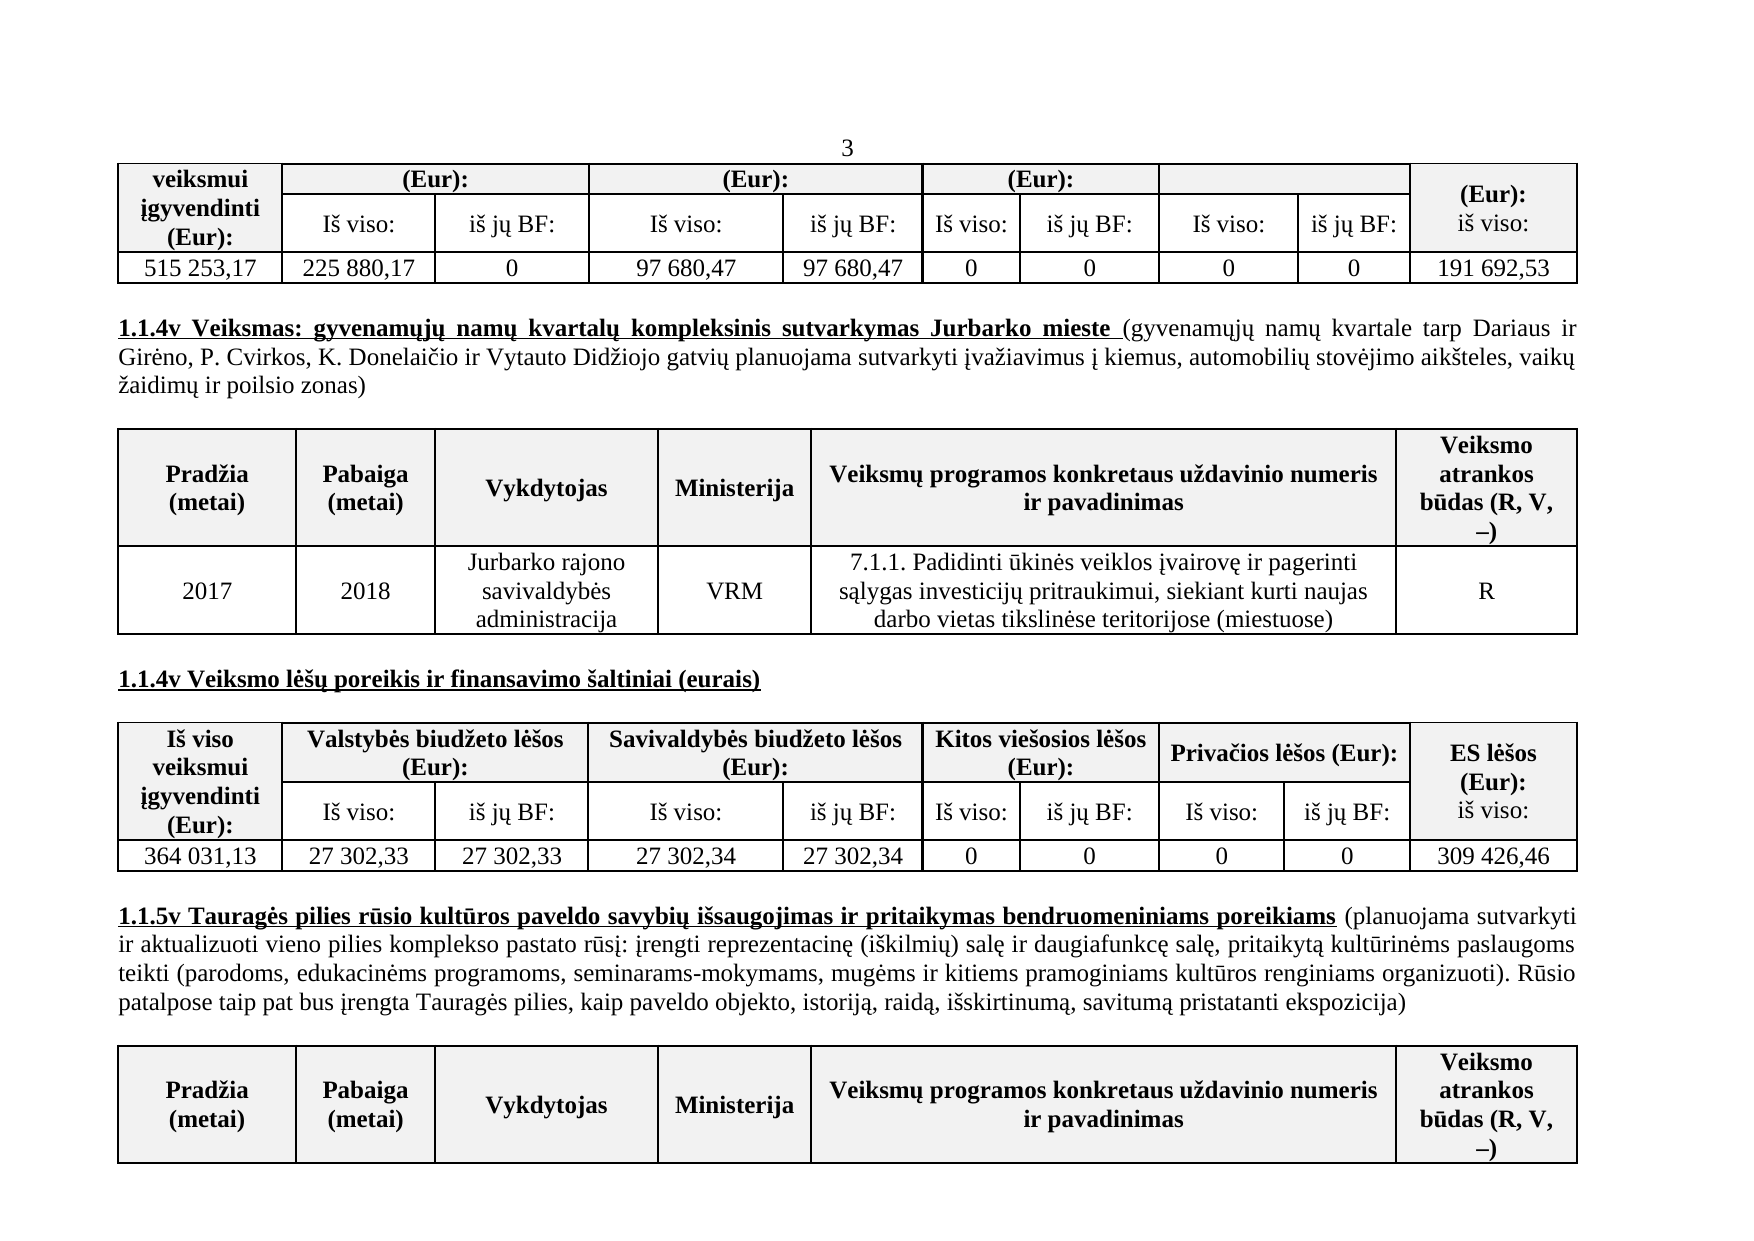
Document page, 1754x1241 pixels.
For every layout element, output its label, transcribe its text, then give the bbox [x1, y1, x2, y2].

table_header Veiksmo atrankos būdas (R, V, –) [1397, 430, 1576, 545]
table_header Veiksmų programos konkretaus uždavinio numeris ir pavadinimas [812, 1047, 1395, 1162]
table_header Iš viso veiksmui įgyvendinti (Eur): [119, 723, 281, 839]
table_cell 0 [1285, 841, 1409, 870]
table_cell 0 [1160, 253, 1297, 282]
table_header [1160, 165, 1409, 193]
table_cell iš jų BF: [436, 783, 587, 839]
table_header Valstybės biudžeto lėšos (Eur): [283, 724, 587, 781]
table_cell 0 [1299, 253, 1409, 282]
table_cell 27 302,34 [784, 841, 921, 870]
text 1.1.5v Tauragės pilies rūsio kultūros paveldo savybių išsaugojimas ir pritaikymas bendruomeniniams poreikiams (planuojama sutvarkyti ir aktualizuoti vieno pilies komplekso pastato rūsį: įrengti reprezentacinę (iškilmių) salę ir daugiafunkcę salę, pritaikytą kultūrinėms paslaugoms teikti (parodoms, edukacinėms programoms, seminarams-mokymams, mugėms ir kitiems pramoginiams kultūros renginiams organizuoti). Rūsio patalpose taip pat bus įrengta Tauragės pilies, kaip paveldo objekto, istoriją, raidą, išskirtinumą, savitumą pristatanti ekspozicija) [118, 901, 1577, 1016]
table_cell 0 [1160, 841, 1283, 870]
table_cell 7.1.1. Padidinti ūkinės veiklos įvairovę ir pagerinti sąlygas investicijų pritraukimui, siekiant kurti naujas darbo vietas tikslinėse teritorijose (miestuose) [812, 547, 1395, 633]
table_cell 364 031,13 [119, 841, 281, 870]
table_cell 515 253,17 [119, 253, 281, 282]
table_cell 0 [1021, 841, 1158, 870]
table_header (Eur): [924, 165, 1158, 193]
table_cell 2018 [297, 547, 434, 633]
table_cell 0 [1021, 253, 1158, 282]
table_header veiksmui įgyvendinti (Eur): [119, 164, 281, 251]
table_cell Iš viso: [924, 195, 1019, 251]
table_header (Eur): iš viso: [1411, 164, 1576, 251]
table_cell Jurbarko rajono savivaldybės administracija [436, 547, 657, 633]
table_cell 0 [924, 841, 1019, 870]
table_header Savivaldybės biudžeto lėšos (Eur): [589, 724, 921, 781]
table_cell Iš viso: [589, 783, 782, 839]
table_header (Eur): [590, 165, 921, 193]
table_cell 191 692,53 [1411, 253, 1576, 282]
table_cell iš jų BF: [1021, 195, 1158, 251]
table_header Pabaiga (metai) [297, 430, 434, 545]
table_header Vykdytojas [436, 430, 657, 545]
table_header Ministerija [659, 1047, 810, 1162]
table_header Vykdytojas [436, 1047, 657, 1162]
table_header ES lėšos (Eur): iš viso: [1411, 723, 1576, 839]
text 1.1.4v Veiksmo lėšų poreikis ir finansavimo šaltiniai (eurais) [118, 664, 1577, 693]
table_cell Iš viso: [283, 195, 434, 251]
table_header Veiksmų programos konkretaus uždavinio numeris ir pavadinimas [812, 430, 1395, 545]
table_cell iš jų BF: [784, 195, 921, 251]
table_cell 97 680,47 [784, 253, 921, 282]
table_header Veiksmo atrankos būdas (R, V, –) [1397, 1047, 1576, 1162]
table_cell iš jų BF: [436, 195, 588, 251]
table_cell 27 302,33 [436, 841, 587, 870]
table_header (Eur): [283, 165, 588, 193]
table_cell Iš viso: [1160, 783, 1283, 839]
table_cell 0 [924, 253, 1019, 282]
table_cell 27 302,33 [283, 841, 434, 870]
table_cell Iš viso: [283, 783, 434, 839]
table_cell iš jų BF: [1021, 783, 1158, 839]
table_header Kitos viešosios lėšos (Eur): [924, 724, 1158, 781]
table_cell 27 302,34 [589, 841, 782, 870]
table_cell 0 [436, 253, 588, 282]
table_cell Iš viso: [924, 783, 1019, 839]
table_cell 225 880,17 [283, 253, 434, 282]
table_cell iš jų BF: [1285, 783, 1409, 839]
table_header Pradžia (metai) [119, 1047, 295, 1162]
table_cell 97 680,47 [590, 253, 782, 282]
table_header Pradžia (metai) [119, 430, 295, 545]
table_cell 2017 [119, 547, 295, 633]
text 1.1.4v Veiksmas: gyvenamųjų namų kvartalų kompleksinis sutvarkymas Jurbarko mieste (gyvenamųjų namų kvartale tarp Dariaus ir Girėno, P. Cvirkos, K. Donelaičio ir Vytauto Didžiojo gatvių planuojama sutvarkyti įvažiavimus į kiemus, automobilių stovėjimo aikšteles, vaikų žaidimų ir poilsio zonas) [118, 313, 1577, 399]
table_cell Iš viso: [590, 195, 782, 251]
table_header Privačios lėšos (Eur): [1160, 724, 1409, 781]
table_cell iš jų BF: [1299, 195, 1409, 251]
table_cell R [1397, 547, 1576, 633]
table_cell VRM [659, 547, 810, 633]
table_header Pabaiga (metai) [297, 1047, 434, 1162]
table_header Ministerija [659, 430, 810, 545]
table_cell iš jų BF: [784, 783, 921, 839]
table_cell 309 426,46 [1411, 841, 1576, 870]
table_cell Iš viso: [1160, 195, 1297, 251]
